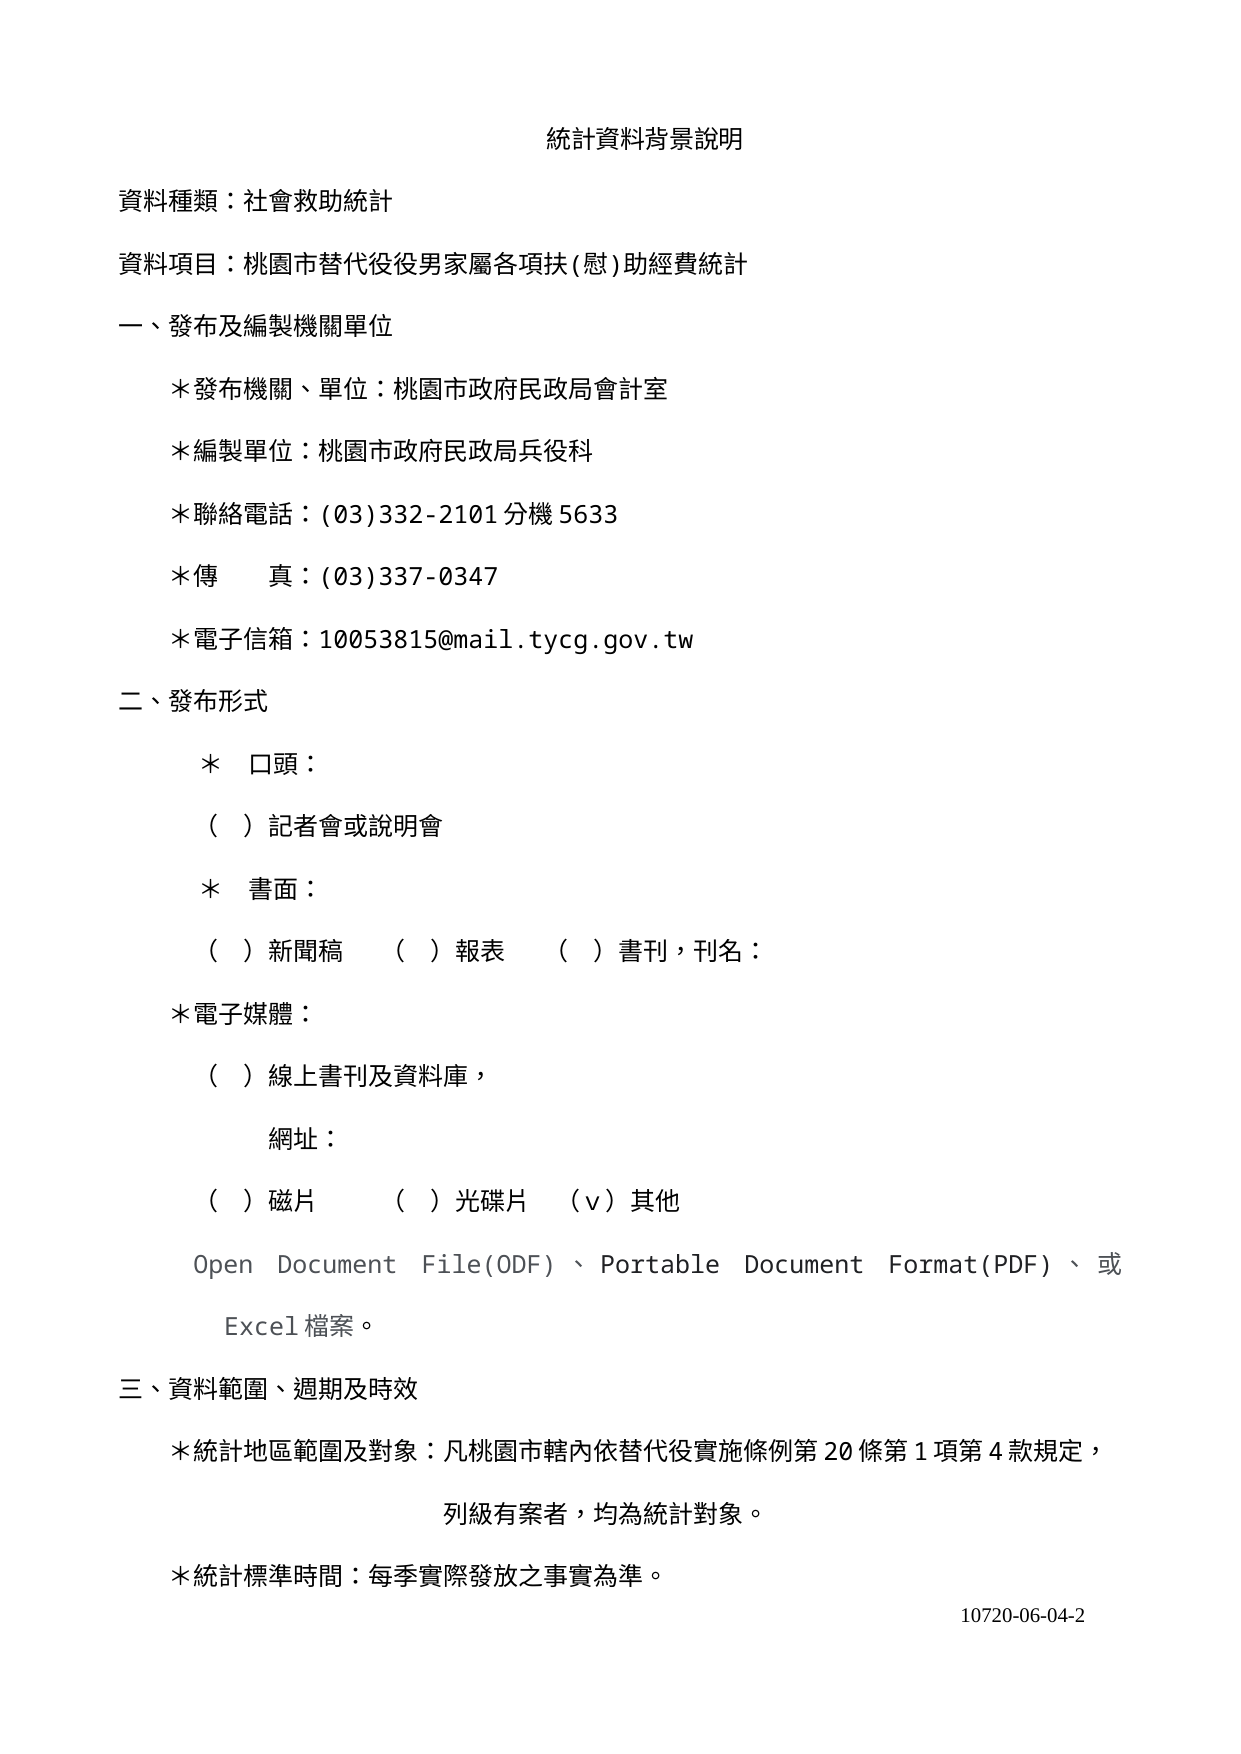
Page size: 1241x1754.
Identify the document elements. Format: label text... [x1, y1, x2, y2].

text ＊統計地區範圍及對象：凡桃園市轄內依替代役實施條例第20條第1項第4款規定，列級有案者，均為統計對象。 [168, 1408, 1122, 1533]
text Open Document File(ODF)、Portable Document Format(PDF)、或Excel檔案。 [193, 1221, 1122, 1346]
text （ ）磁片 （ ）光碟片 （ｖ）其他 [193, 1158, 1122, 1221]
text ＊統計標準時間：每季實際發放之事實為準。 [168, 1533, 1122, 1596]
list 口頭： [198, 721, 1122, 783]
text 二、發布形式 [118, 658, 1122, 721]
text 網址： [193, 1096, 1122, 1158]
text （ ）記者會或說明會 [193, 783, 1122, 846]
text ＊編製單位：桃園市政府民政局兵役科 [168, 408, 1122, 471]
text ＊發布機關、單位：桃園市政府民政局會計室 [168, 346, 1122, 408]
text （ ）線上書刊及資料庫， [193, 1033, 1122, 1096]
text 一、發布及編製機關單位 [118, 283, 1122, 346]
text ＊電子信箱：10053815@mail.tycg.gov.tw [168, 596, 1122, 658]
text ＊傳 真：(03)337-0347 [168, 533, 1122, 596]
text ＊電子媒體： [168, 971, 1122, 1033]
text 資料項目：桃園市替代役役男家屬各項扶(慰)助經費統計 [118, 221, 1122, 283]
text 統計資料背景說明 [168, 96, 1122, 158]
text 資料種類：社會救助統計 [118, 158, 1122, 221]
text 三、資料範圍、週期及時效 [118, 1346, 1122, 1408]
text ＊聯絡電話：(03)332-2101分機5633 [168, 471, 1122, 533]
text （ ）新聞稿 （ ）報表 （ ）書刊，刊名： [193, 908, 1122, 971]
list 書面： [198, 846, 1122, 908]
